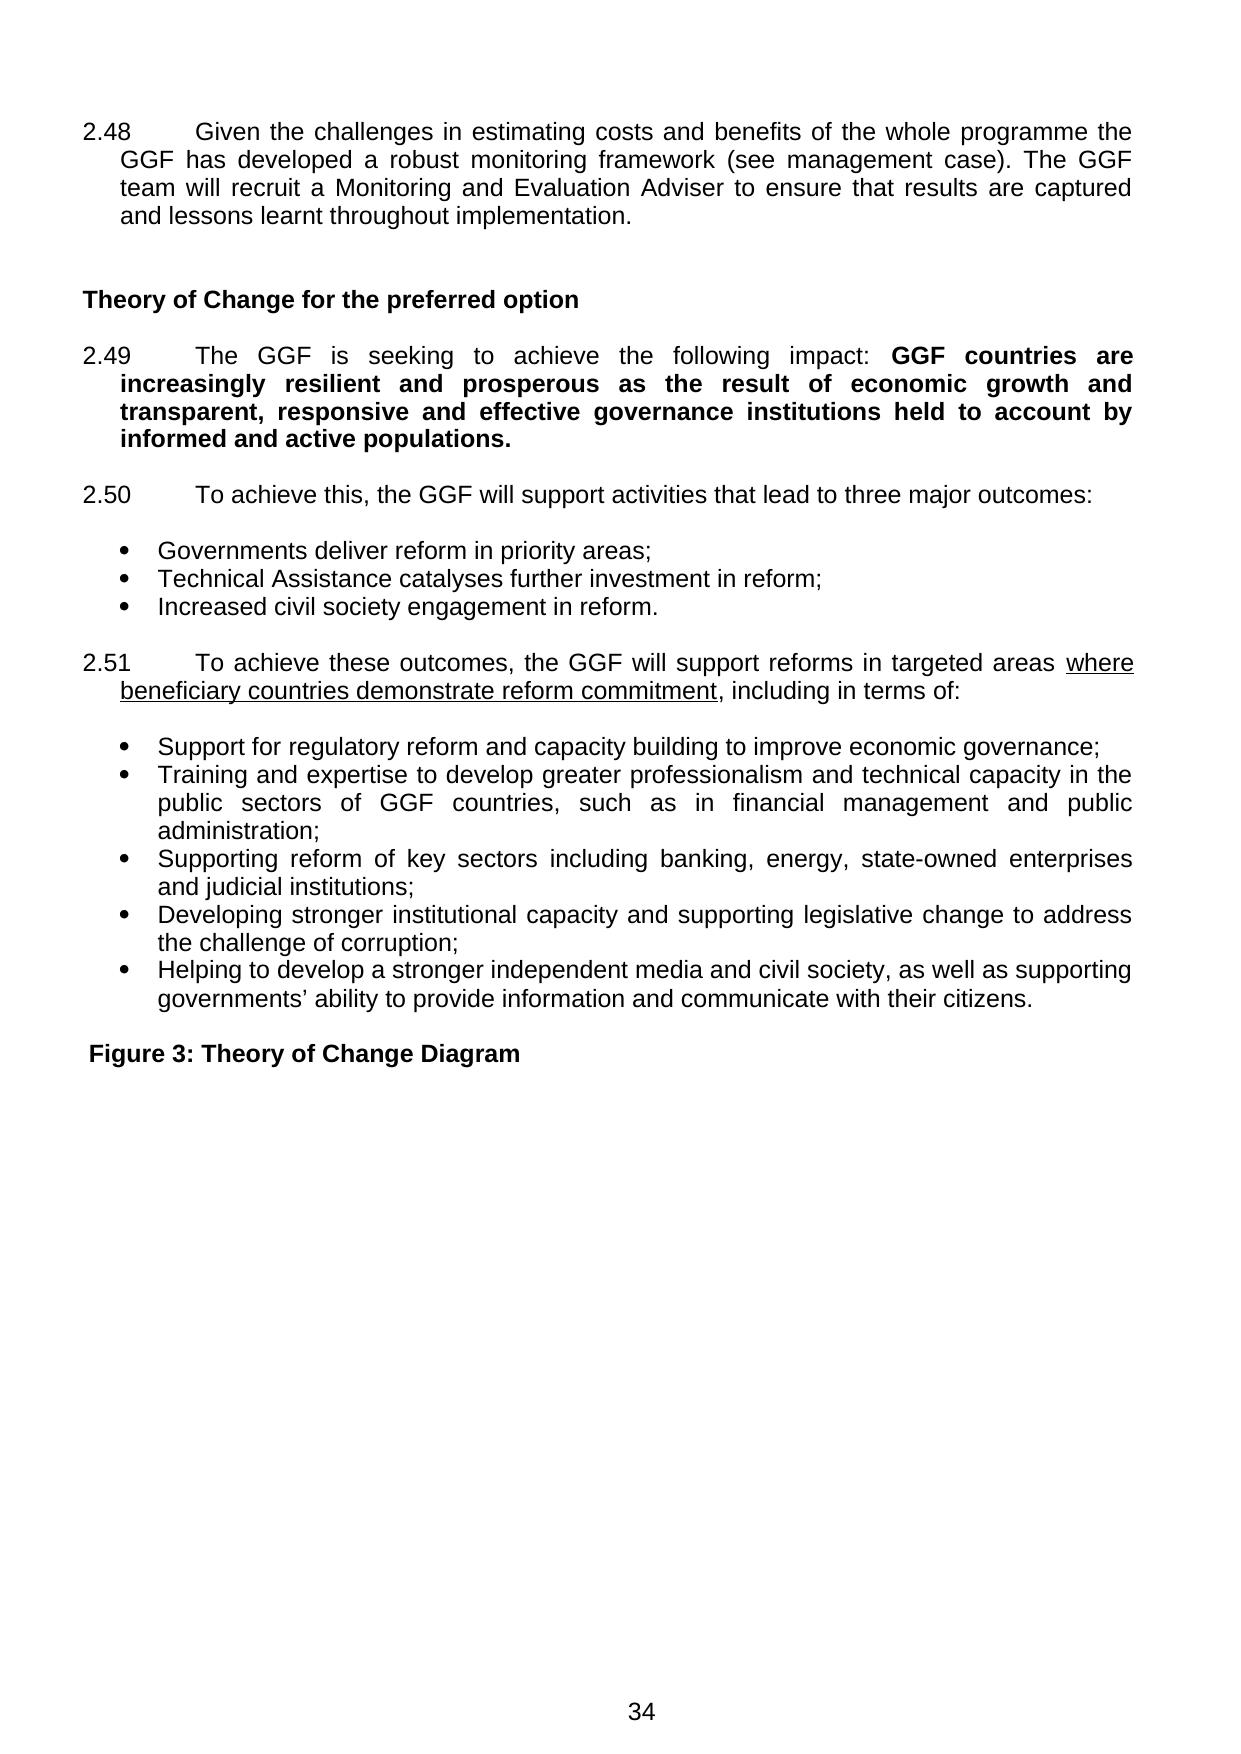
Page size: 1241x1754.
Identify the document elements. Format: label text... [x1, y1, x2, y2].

list Training and expertise to develop greater professionalism and technical capacity in the public sectors of GGF countries, such as in financial management and public administration; [120, 761, 1134, 844]
list Governments deliver reform in priority areas; [120, 537, 1134, 565]
list The GGF is seeking to achieve the following impact: GGF countries are increasingly resilient and prosperous as the result of economic growth and transparent, responsive and effective governance institutions held to account by informed and active populations. [82, 341, 1134, 453]
list Given the challenges in estimating costs and benefits of the whole programme the GGF has developed a robust monitoring framework (see management case). The GGF team will recruit a Monitoring and Evaluation Adviser to ensure that results are captured and lessons learnt throughout implementation. [82, 118, 1134, 230]
text Figure 3: Theory of Change Diagram [82, 1040, 1134, 1068]
list Supporting reform of key sectors including banking, energy, state-owned enterprises and judicial institutions; [120, 844, 1134, 900]
text Theory of Change for the preferred option [82, 286, 1134, 313]
list Technical Assistance catalyses further investment in reform; [120, 565, 1134, 593]
list To achieve these outcomes, the GGF will support reforms in targeted areas where beneficiary countries demonstrate reform commitment, including in terms of: [82, 649, 1134, 705]
list To achieve this, the GGF will support activities that lead to three major outcomes: [82, 481, 1134, 509]
list Helping to develop a stronger independent media and civil society, as well as supporting governments’ ability to provide information and communicate with their citizens. [120, 956, 1134, 1012]
list Increased civil society engagement in reform. [120, 593, 1134, 621]
list Developing stronger institutional capacity and supporting legislative change to address the challenge of corruption; [120, 900, 1134, 956]
list Support for regulatory reform and capacity building to improve economic governance; [120, 733, 1134, 761]
